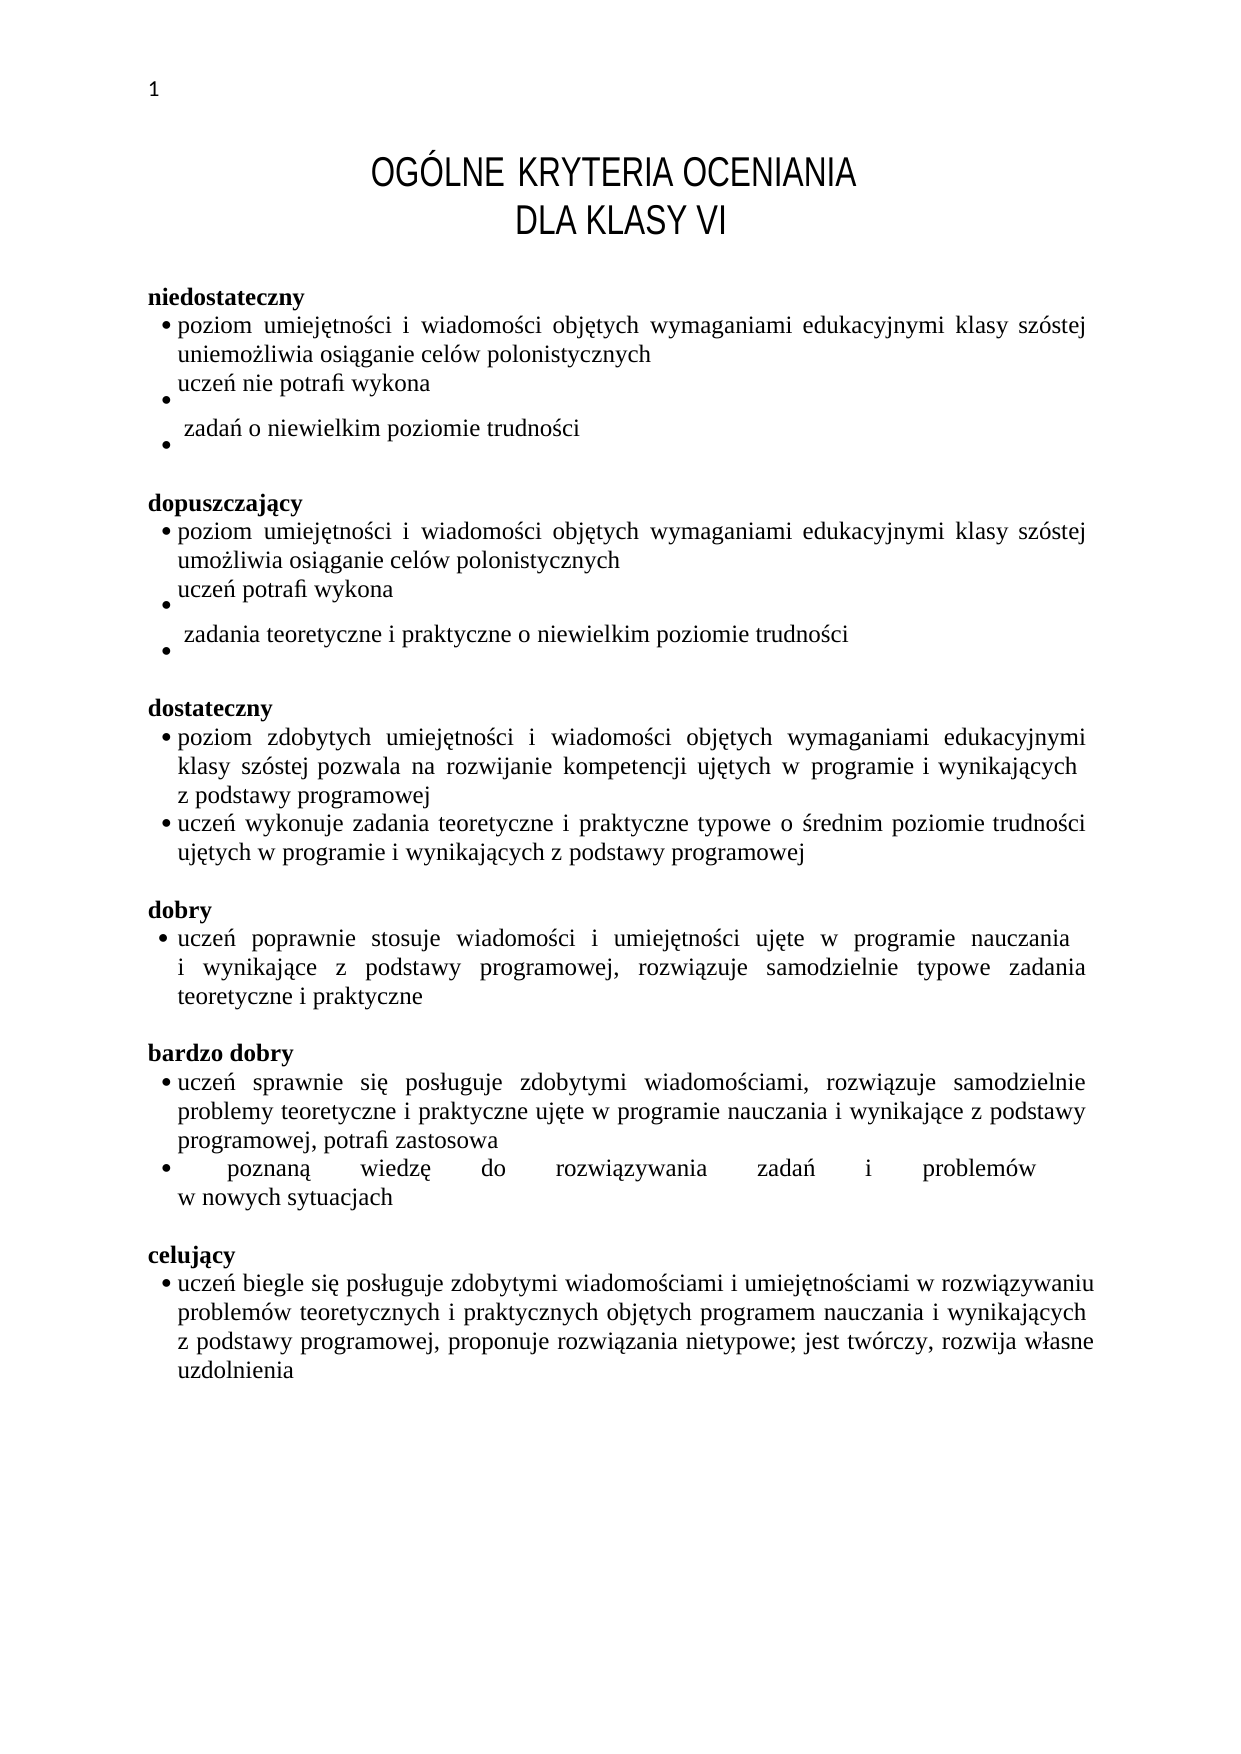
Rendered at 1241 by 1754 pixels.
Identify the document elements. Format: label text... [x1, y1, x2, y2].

list uczeń sprawnie się posługuje zdobytymi wiadomościami, rozwiązuje samodzielnie problemy teoretyczne i praktyczne ujęte w programie nauczania i wynikające z podstawy programowej, potraﬁ zastosowa [162, 1067, 1086, 1153]
text celujący [148, 1240, 1095, 1268]
list poziom umiejętności i wiadomości objętych wymaganiami edukacyjnymi klasy szóstej uniemożliwia osiąganie celów polonistycznych [162, 311, 1086, 368]
text bardzo dobry [148, 1038, 1095, 1067]
text dostateczny [148, 693, 1095, 722]
list uczeń poprawnie stosuje wiadomości i umiejętności ujęte w programie nauczania i wynikające z podstawy programowej, rozwiązuje samodzielnie typowe zadania teoretyczne i praktyczne [159, 923, 1086, 1010]
list uczeń potraﬁ wykona [162, 574, 1095, 619]
list poziom zdobytych umiejętności i wiadomości objętych wymaganiami edukacyjnymi klasy szóstej pozwala na rozwijanie kompetencji ujętych w programie i wynikających z podstawy programowej [162, 722, 1086, 808]
list uczeń biegle się posługuje zdobytymi wiadomościami i umiejętnościami w rozwiązywaniu problemów teoretycznych i praktycznych objętych programem nauczania i wynikających z podstawy programowej, proponuje rozwiązania nietypowe; jest twórczy, rozwija własne uzdolnienia [162, 1268, 1095, 1383]
text niedostateczny [148, 282, 1095, 311]
list zadania teoretyczne i praktyczne o niewielkim poziomie trudności [162, 619, 1095, 665]
text OGÓLNE KRYTERIA OCENIANIA DLA KLASY VI [326, 148, 916, 243]
list uczeń wykonuje zadania teoretyczne i praktyczne typowe o średnim poziomie trudności ujętych w programie i wynikających z podstawy programowej [162, 808, 1086, 866]
text dopuszczający [148, 488, 1095, 516]
text dobry [148, 895, 1095, 923]
list poznaną wiedzę do rozwiązywania zadań i problemów w nowych sytuacjach [162, 1153, 1086, 1211]
list zadań o niewielkim poziomie trudności [162, 413, 1095, 459]
list uczeń nie potraﬁ wykona [162, 368, 1095, 413]
list poziom umiejętności i wiadomości objętych wymaganiami edukacyjnymi klasy szóstej umożliwia osiąganie celów polonistycznych [162, 516, 1086, 574]
